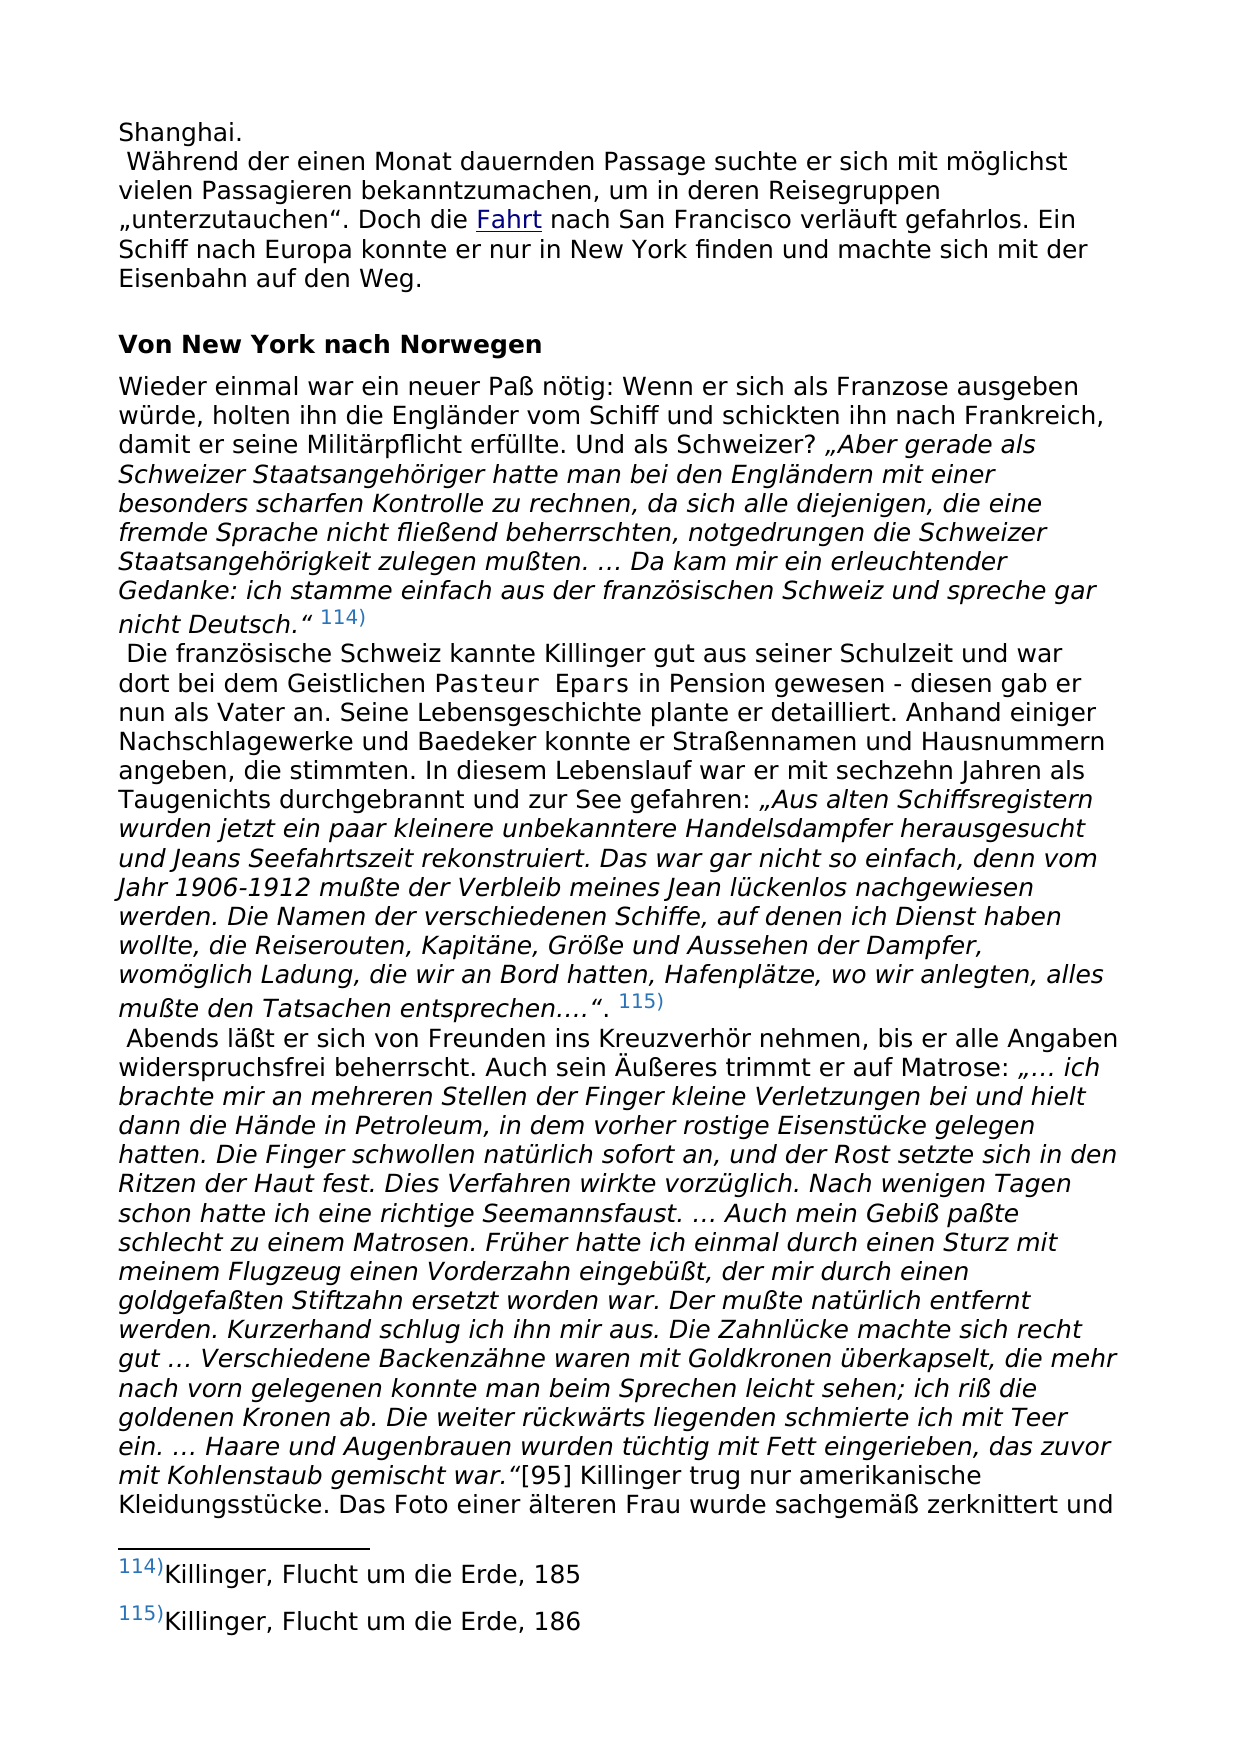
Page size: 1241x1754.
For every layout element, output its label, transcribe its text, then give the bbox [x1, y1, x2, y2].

text Shanghai. Während der einen Monat dauernden Passage suchte er sich mit möglichst vielen Passagieren bekanntzumachen, um in deren Reisegruppen „unterzutauchen“. Doch die Fahrt nach San Francisco verläuft gefahrlos. Ein Schiff nach Europa konnte er nur in New York finden und machte sich mit der Eisenbahn auf den Weg. [118, 118, 1122, 293]
text Killinger, Flucht um die Erde, 186 [118, 1602, 1122, 1636]
subtitle Von New York nach Norwegen [118, 331, 1122, 360]
text Wieder einmal war ein neuer Paß nötig: Wenn er sich als Franzose ausgeben würde, holten ihn die Engländer vom Schiff und schickten ihn nach Frankreich, damit er seine Militärpflicht erfüllte. Und als Schweizer? „Aber gerade als Schweizer Staatsangehöriger hatte man bei den Engländern mit einer besonders scharfen Kontrolle zu rechnen, da sich alle diejenigen, die eine fremde Sprache nicht fließend beherrschten, notgedrungen die Schweizer Staatsangehörigkeit zulegen mußten. … Da kam mir ein erleuchtender Gedanke: ich stamme einfach aus der französischen Schweiz und spreche gar nicht Deutsch.“ Die französische Schweiz kannte Killinger gut aus seiner Schulzeit und war dort bei dem Geistlichen Pasteur Epars in Pension gewesen - diesen gab er nun als Vater an. Seine Lebensgeschichte plante er detailliert. Anhand einiger Nachschlagewerke und Baedeker konnte er Straßennamen und Hausnummern angeben, die stimmten. In diesem Lebenslauf war er mit sechzehn Jahren als Taugenichts durchgebrannt und zur See gefahren: „Aus alten Schiffsregistern wurden jetzt ein paar kleinere unbekanntere Handelsdampfer herausgesucht und Jeans Seefahrtszeit rekonstruiert. Das war gar nicht so einfach, denn vom Jahr 1906-1912 mußte der Verbleib meines Jean lückenlos nachgewiesen werden. Die Namen der verschiedenen Schiffe, auf denen ich Dienst haben wollte, die Reiserouten, Kapitäne, Größe und Aussehen der Dampfer, womöglich Ladung, die wir an Bord hatten, Hafenplätze, wo wir anlegten, alles mußte den Tatsachen entsprechen….“. Abends läßt er sich von Freunden ins Kreuzverhör nehmen, bis er alle Angaben widerspruchsfrei beherrscht. Auch sein Äußeres trimmt er auf Matrose: „… ich brachte mir an mehreren Stellen der Finger kleine Verletzungen bei und hielt dann die Hände in Petroleum, in dem vorher rostige Eisenstücke gelegen hatten. Die Finger schwollen natürlich sofort an, und der Rost setzte sich in den Ritzen der Haut fest. Dies Verfahren wirkte vorzüglich. Nach wenigen Tagen schon hatte ich eine richtige Seemannsfaust. … Auch mein Gebiß paßte schlecht zu einem Matrosen. Früher hatte ich einmal durch einen Sturz mit meinem Flugzeug einen Vorderzahn eingebüßt, der mir durch einen goldgefaßten Stiftzahn ersetzt worden war. Der mußte natürlich entfernt werden. Kurzerhand schlug ich ihn mir aus. Die Zahnlücke machte sich recht gut … Verschiedene Backenzähne waren mit Goldkronen überkapselt, die mehr nach vorn gelegenen konnte man beim Sprechen leicht sehen; ich riß die goldenen Kronen ab. Die weiter rückwärts liegenden schmierte ich mit Teer ein. … Haare und Augenbrauen wurden tüchtig mit Fett eingerieben, das zuvor mit Kohlenstaub gemischt war.“[95] Killinger trug nur amerikanische Kleidungsstücke. Das Foto einer älteren Frau wurde sachgemäß zerknittert und [118, 372, 1122, 1519]
text Killinger, Flucht um die Erde, 185 [118, 1555, 1122, 1589]
